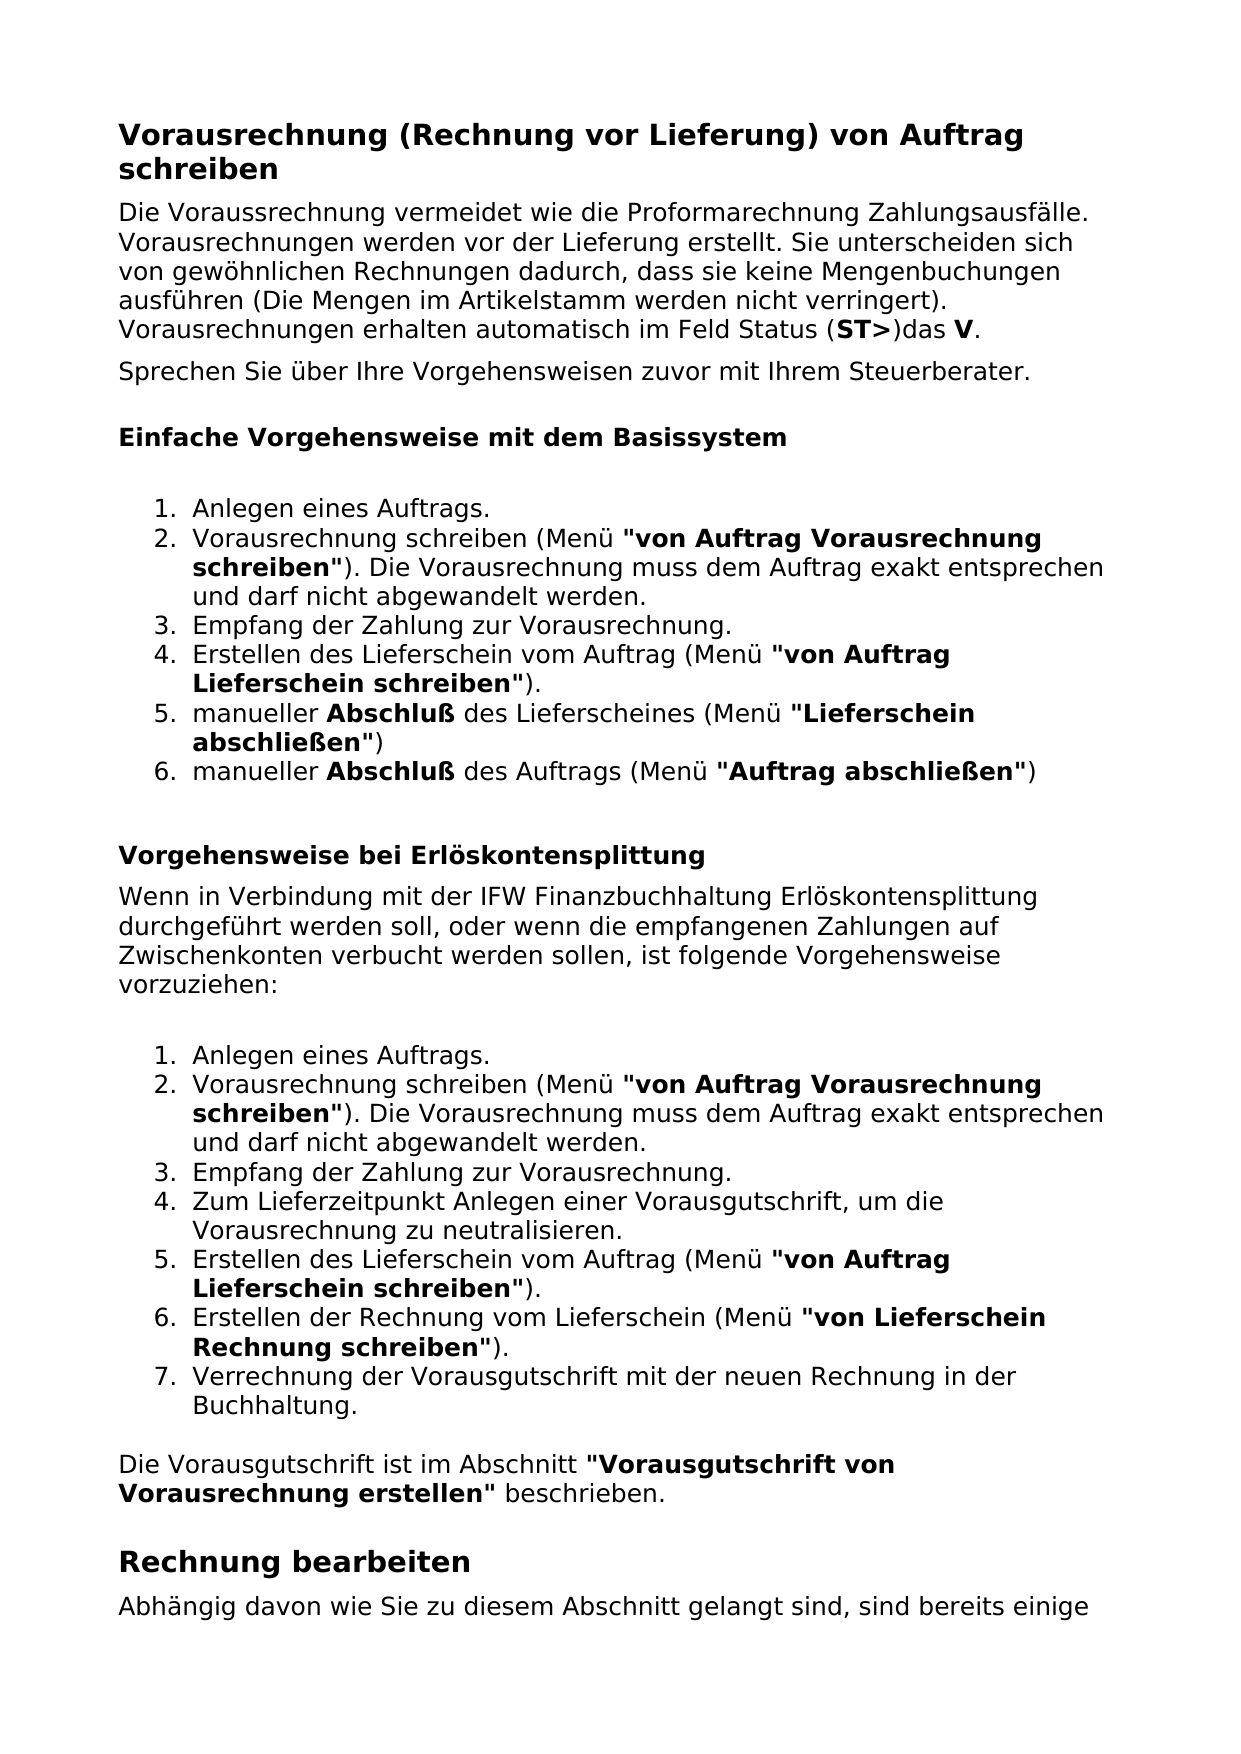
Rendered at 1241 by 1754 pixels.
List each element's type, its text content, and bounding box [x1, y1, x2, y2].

list Empfang der Zahlung zur Vorausrechnung. [177, 611, 1122, 641]
text Die Vorausgutschrift ist im Abschnitt "Vorausgutschrift von Vorausrechnung erstellen" beschrieben. [118, 1450, 1122, 1508]
list Verrechnung der Vorausgutschrift mit der neuen Rechnung in der Buchhaltung. [177, 1362, 1122, 1420]
list manueller Abschluß des Auftrags (Menü "Auftrag abschließen") [177, 757, 1122, 786]
text Wenn in Verbindung mit der IFW Finanzbuchhaltung Erlöskontensplittung durchgeführt werden soll, oder wenn die empfangenen Zahlungen auf Zwischenkonten verbucht werden sollen, ist folgende Vorgehensweise vorzuziehen: [118, 882, 1122, 999]
list Empfang der Zahlung zur Vorausrechnung. [177, 1158, 1122, 1187]
list Anlegen eines Auftrags. [177, 1041, 1122, 1070]
list Vorausrechnung schreiben (Menü "von Auftrag Vorausrechnung schreiben"). Die Vorausrechnung muss dem Auftrag exakt entsprechen und darf nicht abgewandelt werden. [177, 524, 1122, 611]
list Anlegen eines Auftrags. [177, 495, 1122, 524]
text Die Voraussrechnung vermeidet wie die Proformarechnung Zahlungsausfälle. Vorausrechnungen werden vor der Lieferung erstellt. Sie unterscheiden sich von gewöhnlichen Rechnungen dadurch, dass sie keine Mengenbuchungen ausführen (Die Mengen im Artikelstamm werden nicht verringert). Vorausrechnungen erhalten automatisch im Feld Status (ST>)das V. [118, 198, 1122, 344]
text Abhängig davon wie Sie zu diesem Abschnitt gelangt sind, sind bereits einige [118, 1592, 1122, 1621]
subtitle Rechnung bearbeiten [118, 1546, 1122, 1579]
list Erstellen der Rechnung vom Lieferschein (Menü "von Lieferschein Rechnung schreiben"). [177, 1304, 1122, 1362]
text Sprechen Sie über Ihre Vorgehensweisen zuvor mit Ihrem Steuerberater. [118, 357, 1122, 386]
list Vorausrechnung schreiben (Menü "von Auftrag Vorausrechnung schreiben"). Die Vorausrechnung muss dem Auftrag exakt entsprechen und darf nicht abgewandelt werden. [177, 1070, 1122, 1158]
list Zum Lieferzeitpunkt Anlegen einer Vorausgutschrift, um die Vorausrechnung zu neutralisieren. [177, 1187, 1122, 1245]
list Erstellen des Lieferschein vom Auftrag (Menü "von Auftrag Lieferschein schreiben"). [177, 1245, 1122, 1304]
subtitle Einfache Vorgehensweise mit dem Basissystem [118, 423, 1122, 453]
subtitle Vorgehensweise bei Erlöskontensplittung [118, 841, 1122, 870]
subtitle Vorausrechnung (Rechnung vor Lieferung) von Auftrag schreiben [118, 118, 1122, 186]
list Erstellen des Lieferschein vom Auftrag (Menü "von Auftrag Lieferschein schreiben"). [177, 641, 1122, 699]
list manueller Abschluß des Lieferscheines (Menü "Lieferschein abschließen") [177, 699, 1122, 757]
